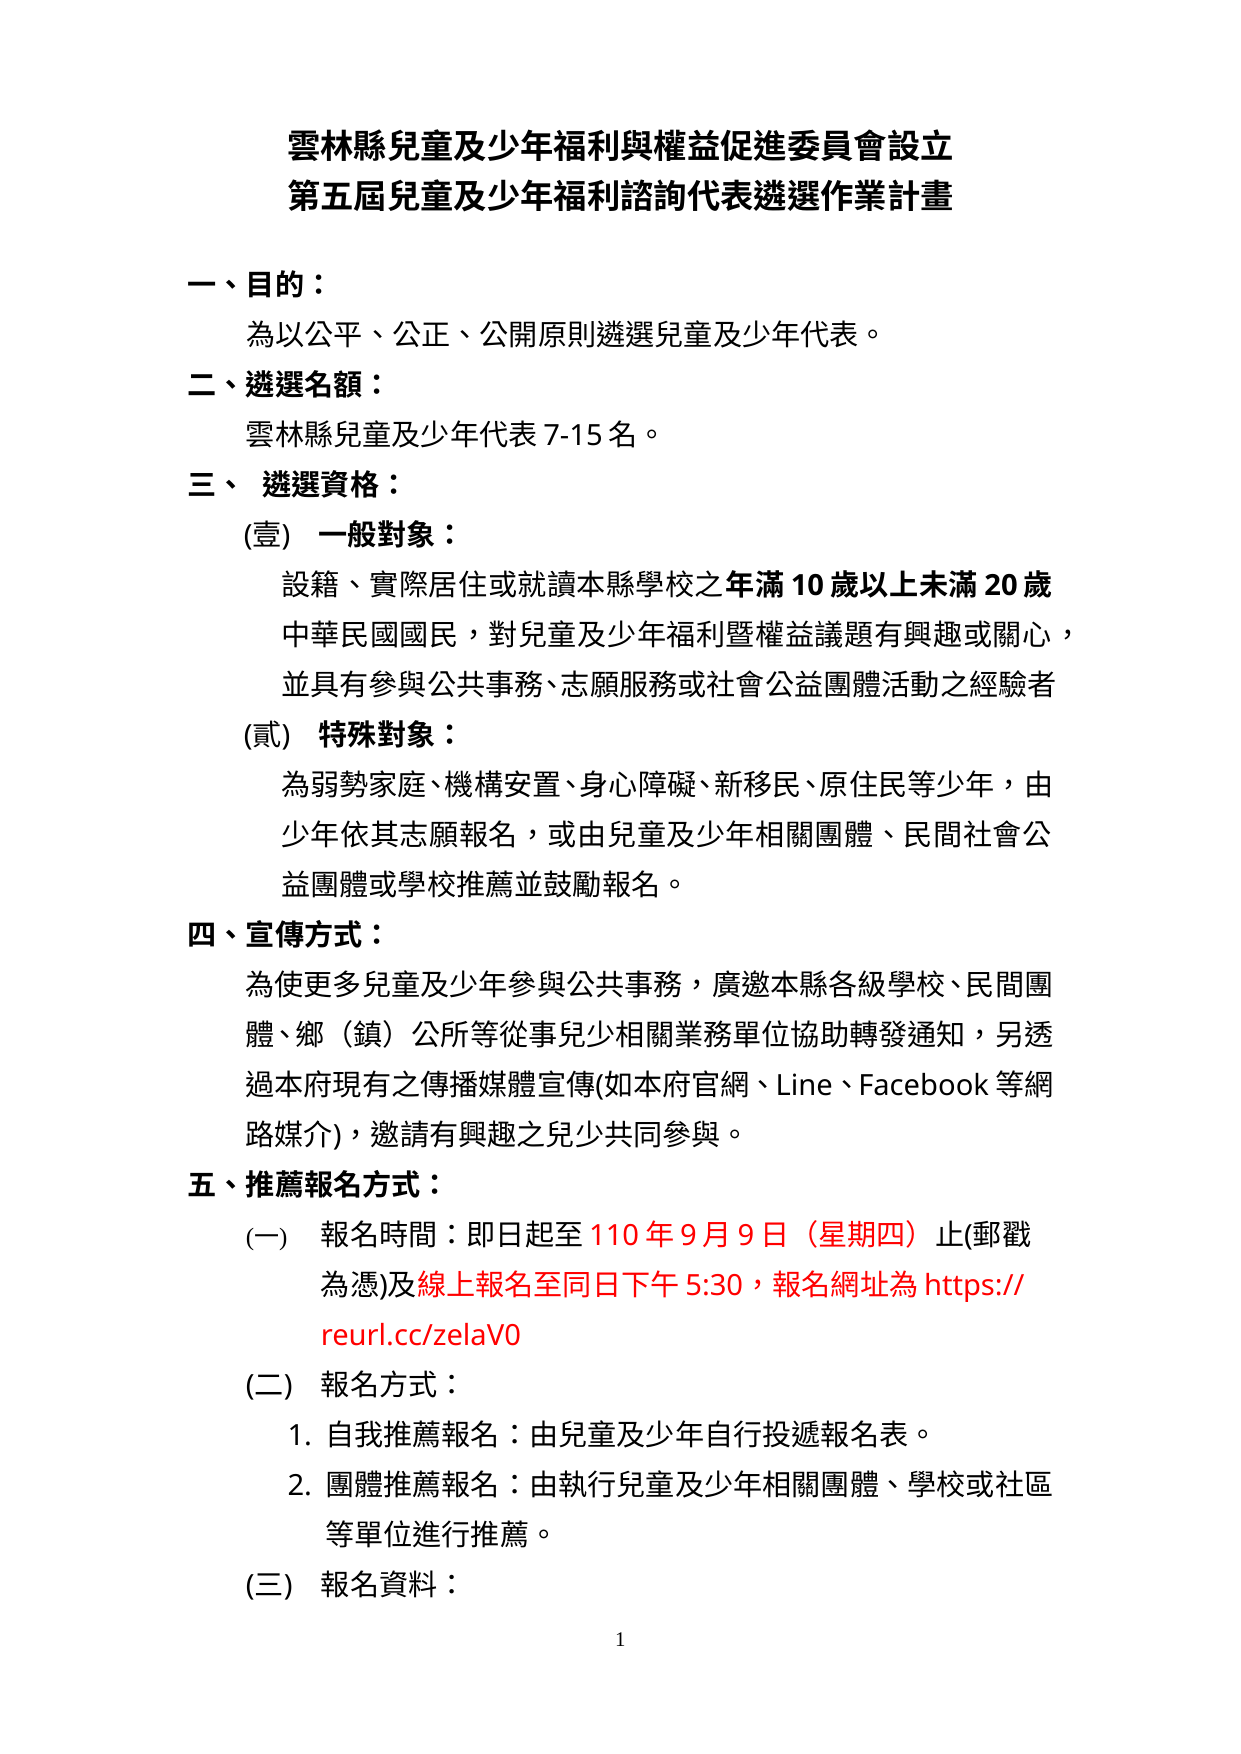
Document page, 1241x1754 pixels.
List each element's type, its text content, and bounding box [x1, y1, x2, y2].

text 一、目的： [187, 256, 1053, 306]
text 為使更多兒童及少年參與公共事務，廣邀本縣各級學校、民間團體、鄉（鎮）公所等從事兒少相關業務單位協助轉發通知，另透過本府現有之傳播媒體宣傳(如本府官網、Line、Facebook等網路媒介)，邀請有興趣之兒少共同參與。 [245, 956, 1053, 1156]
text 第五屆兒童及少年福利諮詢代表遴選作業計畫 [187, 168, 1053, 218]
list 一般對象： [243, 506, 1053, 556]
list 團體推薦報名：由執行兒童及少年相關團體、學校或社區等單位進行推薦。 [287, 1456, 1053, 1556]
text 二、遴選名額： [187, 356, 1053, 406]
list 報名方式： [246, 1356, 1053, 1406]
text 四、宣傳方式： [187, 906, 1053, 956]
text 為以公平、公正、公開原則遴選兒童及少年代表。 [246, 306, 1053, 356]
text 為弱勢家庭、機構安置、身心障礙、新移民、原住民等少年，由少年依其志願報名，或由兒童及少年相關團體、民間社會公益團體或學校推薦並鼓勵報名。 [281, 756, 1053, 906]
list 特殊對象： [243, 706, 1053, 756]
text 雲林縣兒童及少年福利與權益促進委員會設立 [187, 118, 1053, 168]
list 報名時間：即日起至110年9月9日（星期四）止(郵戳為憑)及線上報名至同日下午5:30，報名網址為https://reurl.cc/zelaV0 [246, 1206, 1053, 1356]
text 設籍、實際居住或就讀本縣學校之年滿10歲以上未滿20歲中華民國國民，對兒童及少年福利暨權益議題有興趣或關心，並具有參與公共事務、志願服務或社會公益團體活動之經驗者。 [281, 556, 1053, 706]
list 自我推薦報名：由兒童及少年自行投遞報名表。 [287, 1406, 1053, 1456]
text 五、推薦報名方式： [187, 1156, 1053, 1206]
text 雲林縣兒童及少年代表7-15名。 [246, 406, 1053, 456]
list 遴選資格： [187, 456, 1053, 506]
list 報名資料： [246, 1556, 1053, 1606]
